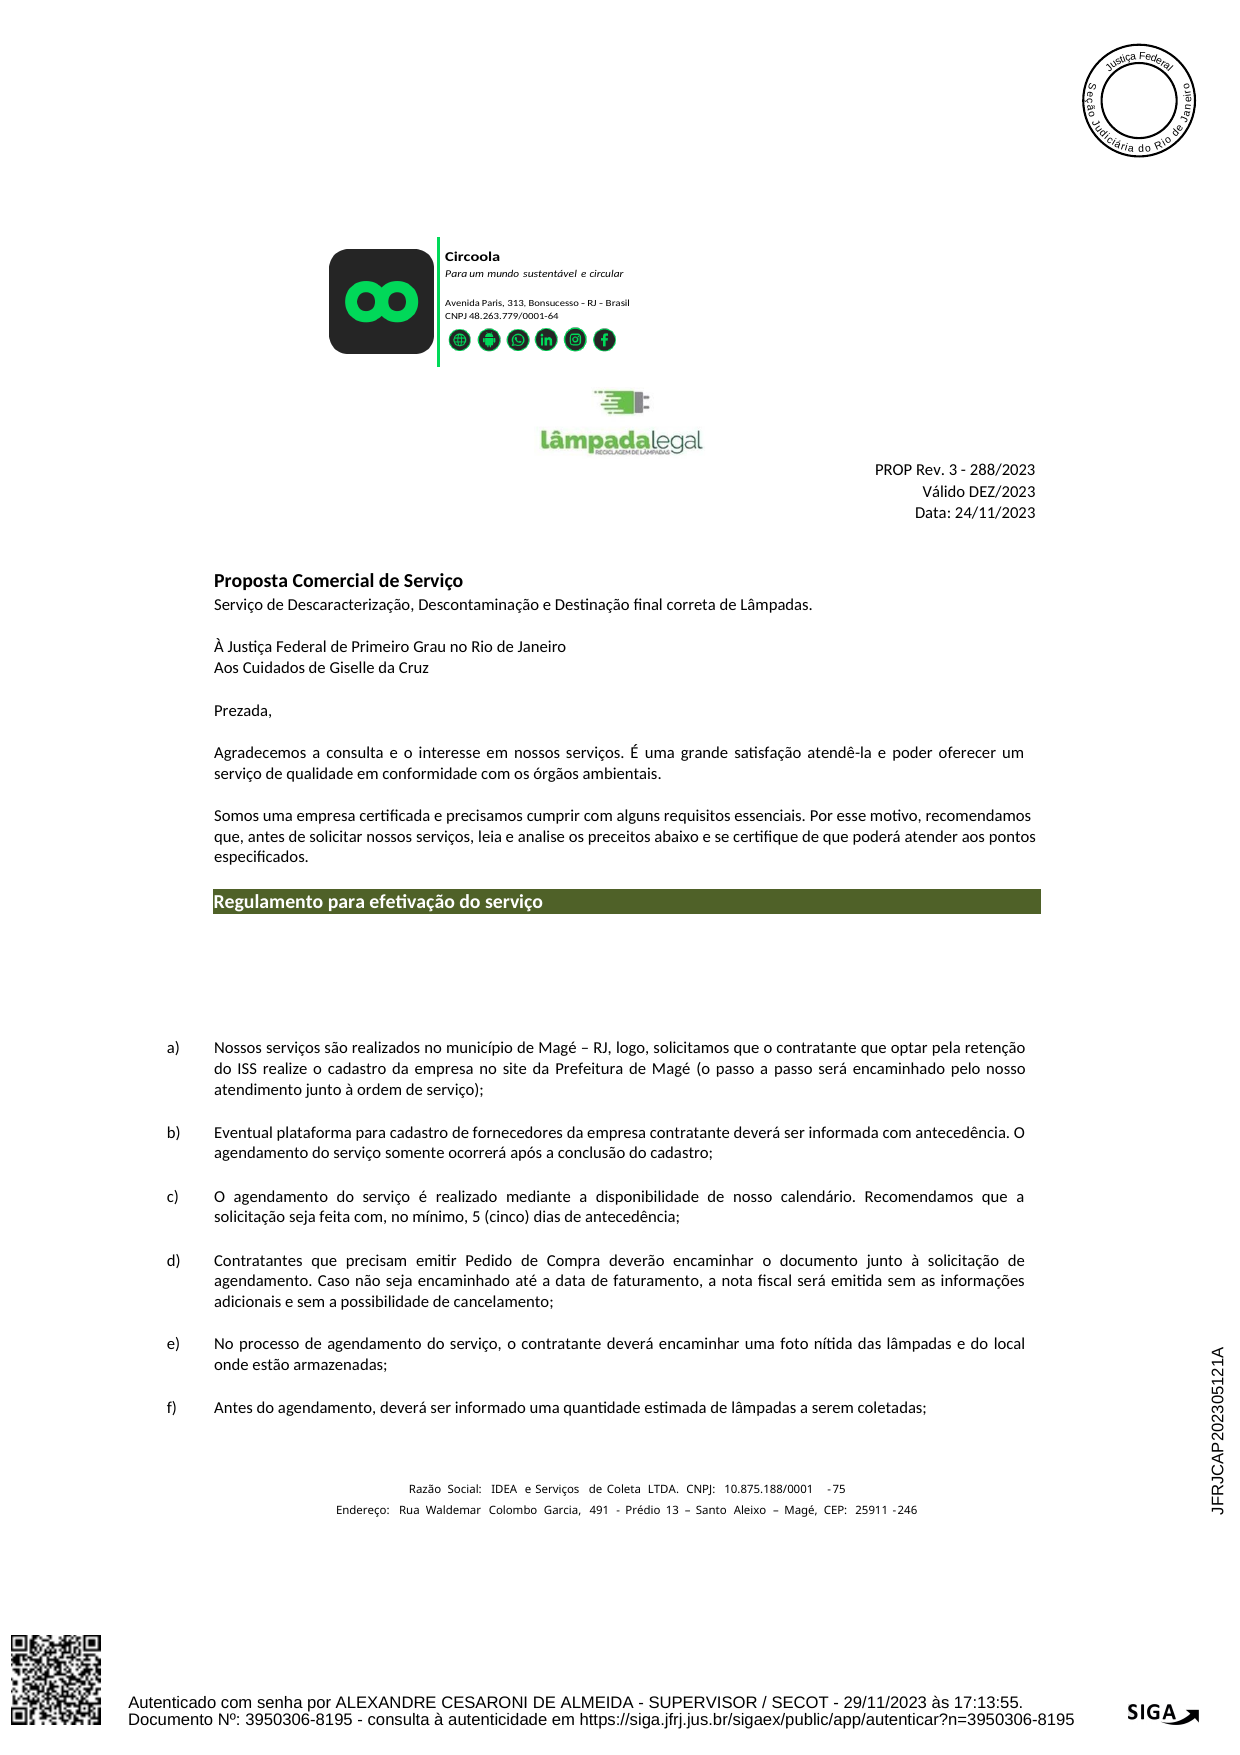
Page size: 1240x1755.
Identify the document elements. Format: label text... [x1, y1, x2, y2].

text Serviço de Descaracterização, Descontaminação e Destinação final correta de Lâmpadas. [214, 594, 1026, 614]
text Data: 24/11/2023 [214, 502, 1039, 523]
table_header I. [211, 966, 261, 1015]
table_header [261, 966, 308, 1015]
text Prezada, [214, 700, 1026, 720]
list Nossos serviços são realizados no município de Magé – RJ, logo, solicitamos que o contratante que optar pela retenção do ISS realize o cadastro da empresa no site da Prefeitura de Magé (o passo a passo será encaminhado pelo nosso atendimento junto à ordem de serviço); [167, 1037, 1026, 1099]
table_header Agendamento: [308, 966, 1028, 1015]
list Contratantes que precisam emitir Pedido de Compra deverão encaminhar o documento junto à solicitação de agendamento. Caso não seja encaminhado até a data de faturamento, a nota fiscal será emitida sem as informações adicionais e sem a possibilidade de cancelamento; [167, 1250, 1026, 1311]
list O agendamento do serviço é realizado mediante a disponibilidade de nosso calendário. Recomendamos que a solicitação seja feita com, no mínimo, 5 (cinco) dias de antecedência; [167, 1186, 1026, 1227]
text Válido DEZ/2023 [214, 481, 1039, 501]
text PROP Rev. 3 - 288/2023 [214, 459, 1039, 480]
text Proposta Comercial de Serviço [214, 568, 1041, 592]
list No processo de agendamento do serviço, o contratante deverá encaminhar uma foto nítida das lâmpadas e do local onde estão armazenadas; [167, 1333, 1026, 1374]
list Eventual plataforma para cadastro de fornecedores da empresa contratante deverá ser informada com antecedência. O agendamento do serviço somente ocorrerá após a conclusão do cadastro; [167, 1122, 1026, 1163]
text Agradecemos a consulta e o interesse em nossos serviços. É uma grande satisfação atendê-la e poder oferecer um serviço de qualidade em conformidade com os órgãos ambientais. [214, 742, 1026, 783]
text À Justiça Federal de Primeiro Grau no Rio de Janeiro [214, 636, 1026, 657]
text Aos Cuidados de Giselle da Cruz [214, 657, 1026, 678]
list Antes do agendamento, deverá ser informado uma quantidade estimada de lâmpadas a serem coletadas; [167, 1398, 1026, 1418]
text Somos uma empresa certificada e precisamos cumprir com alguns requisitos essenciais. Por esse motivo, recomendamos que, antes de solicitar nossos serviços, leia e analise os preceitos abaixo e se certifique de que poderá atender aos pontos especificados. [214, 806, 1041, 866]
subtitle Regulamento para efetivação do serviço [213, 889, 1041, 914]
